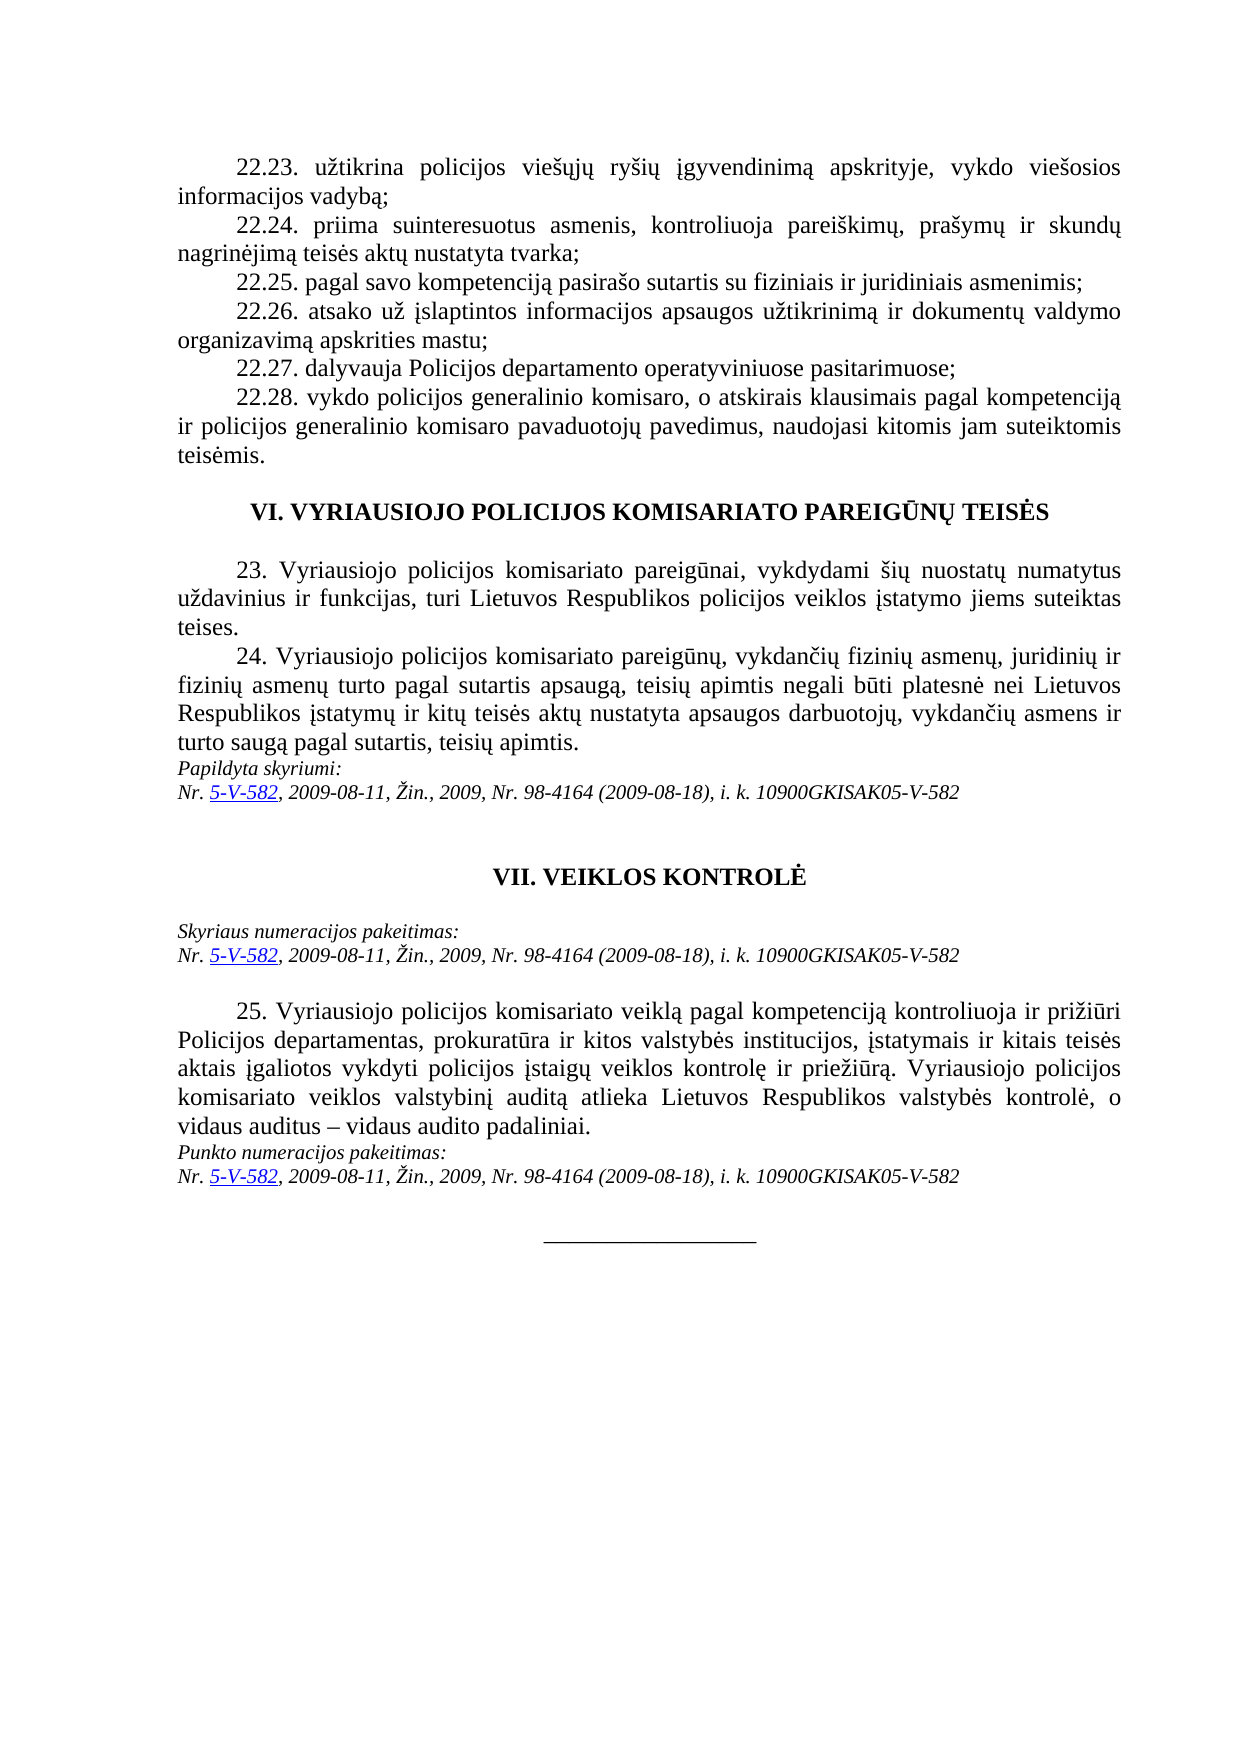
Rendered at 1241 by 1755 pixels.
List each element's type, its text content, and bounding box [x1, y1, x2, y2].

text 22.25. pagal savo kompetenciją pasirašo sutartis su fiziniais ir juridiniais asmenimis; [177, 267, 1122, 296]
text VI. VYRIAUSIOJO POLICIJOS KOMISARIATO pareigūnų teisės [177, 497, 1122, 526]
text 22.24. priima suinteresuotus asmenis, kontroliuoja pareiškimų, prašymų ir skundų nagrinėjimą teisės aktų nustatyta tvarka; [177, 210, 1122, 267]
text Punkto numeracijos pakeitimas: [177, 1140, 1122, 1164]
text 23. Vyriausiojo policijos komisariato pareigūnai, vykdydami šių nuostatų numatytus uždavinius ir funkcijas, turi Lietuvos Respublikos policijos veiklos įstatymo jiems suteiktas teises. [177, 555, 1122, 641]
text Nr. 5-V-582, 2009-08-11, Žin., 2009, Nr. 98-4164 (2009-08-18), i. k. 10900GKISAK05-V-582 [177, 943, 1122, 967]
text Nr. 5-V-582, 2009-08-11, Žin., 2009, Nr. 98-4164 (2009-08-18), i. k. 10900GKISAK05-V-582 [177, 780, 1122, 804]
text 22.23. užtikrina policijos viešųjų ryšių įgyvendinimą apskrityje, vykdo viešosios informacijos vadybą; [177, 152, 1122, 210]
text VII. VEIKLOS KONTROLĖ [177, 862, 1122, 890]
text 25. Vyriausiojo policijos komisariato veiklą pagal kompetenciją kontroliuoja ir prižiūri Policijos departamentas, prokuratūra ir kitos valstybės institucijos, įstatymais ir kitais teisės aktais įgaliotos vykdyti policijos įstaigų veiklos kontrolę ir priežiūrą. Vyriausiojo policijos komisariato veiklos valstybinį auditą atlieka Lietuvos Respublikos valstybės kontrolė, o vidaus auditus – vidaus audito padaliniai. [177, 996, 1122, 1140]
text Nr. 5-V-582, 2009-08-11, Žin., 2009, Nr. 98-4164 (2009-08-18), i. k. 10900GKISAK05-V-582 [177, 1164, 1122, 1188]
text 22.28. vykdo policijos generalinio komisaro, o atskirais klausimais pagal kompetenciją ir policijos generalinio komisaro pavaduotojų pavedimus, naudojasi kitomis jam suteiktomis teisėmis. [177, 382, 1122, 468]
text 24. Vyriausiojo policijos komisariato pareigūnų, vykdančių fizinių asmenų, juridinių ir fizinių asmenų turto pagal sutartis apsaugą, teisių apimtis negali būti platesnė nei Lietuvos Respublikos įstatymų ir kitų teisės aktų nustatyta apsaugos darbuotojų, vykdančių asmens ir turto saugą pagal sutartis, teisių apimtis. [177, 641, 1122, 756]
text Papildyta skyriumi: [177, 756, 1122, 780]
text _________________ [177, 1217, 1122, 1245]
text 22.27. dalyvauja Policijos departamento operatyviniuose pasitarimuose; [177, 353, 1122, 382]
text Skyriaus numeracijos pakeitimas: [177, 919, 1122, 943]
text 22.26. atsako už įslaptintos informacijos apsaugos užtikrinimą ir dokumentų valdymo organizavimą apskrities mastu; [177, 296, 1122, 353]
